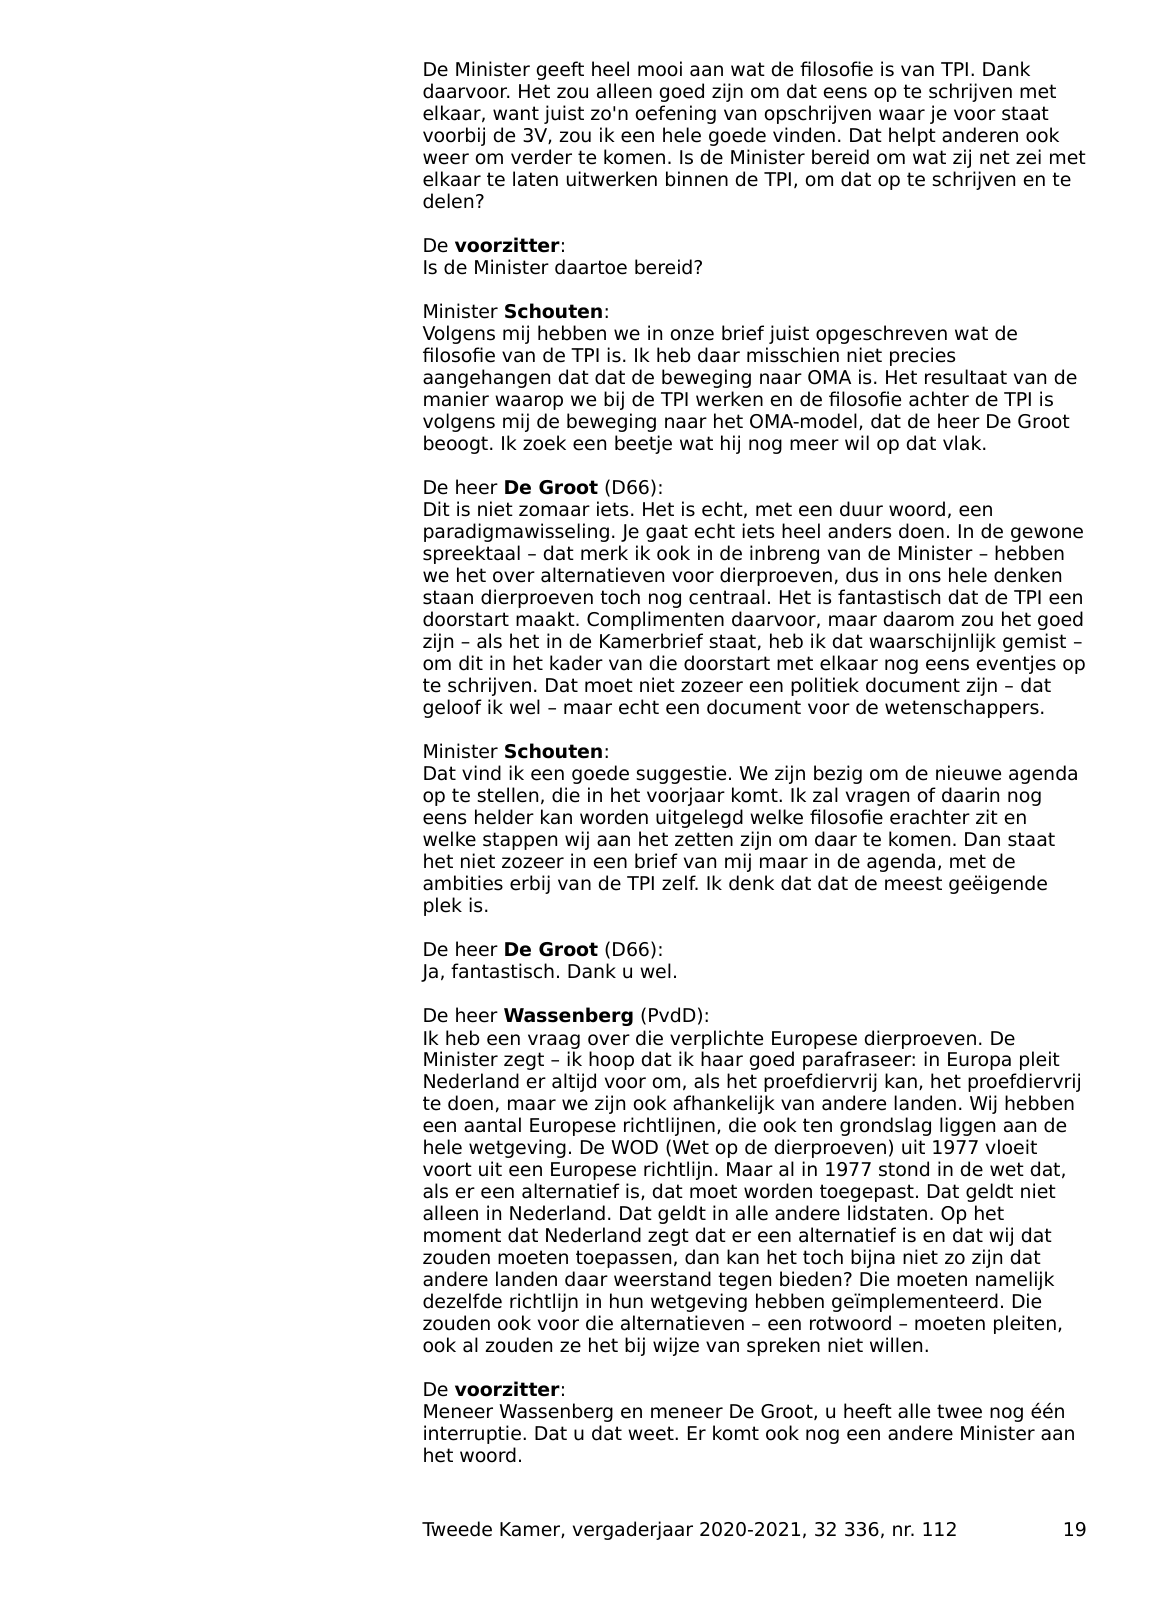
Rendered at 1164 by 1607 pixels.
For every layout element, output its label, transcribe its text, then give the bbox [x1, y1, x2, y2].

text Dit is niet zomaar iets. Het is echt, met een duur woord, een paradigmawisseling. Je gaat echt iets heel anders doen. In de gewone spreektaal – dat merk ik ook in de inbreng van de Minister – hebben we het over alternatieven voor dierproeven, dus in ons hele denken staan dierproeven toch nog centraal. Het is fantastisch dat de TPI een doorstart maakt. Complimenten daarvoor, maar daarom zou het goed zijn – als het in de Kamerbrief staat, heb ik dat waarschijnlijk gemist – om dit in het kader van die doorstart met elkaar nog eens eventjes op te schrijven. Dat moet niet zozeer een politiek document zijn – dat geloof ik wel – maar echt een document voor de wetenschappers. [422, 499, 1087, 719]
text Dat vind ik een goede suggestie. We zijn bezig om de nieuwe agenda op te stellen, die in het voorjaar komt. Ik zal vragen of daarin nog eens helder kan worden uitgelegd welke filosofie erachter zit en welke stappen wij aan het zetten zijn om daar te komen. Dan staat het niet zozeer in een brief van mij maar in de agenda, met de ambities erbij van de TPI zelf. Ik denk dat dat de meest geëigende plek is. [422, 763, 1087, 917]
text Meneer Wassenberg en meneer De Groot, u heeft alle twee nog één interruptie. Dat u dat weet. Er komt ook nog een andere Minister aan het woord. [422, 1401, 1087, 1467]
text De heer De Groot (D66): [422, 477, 1087, 499]
text De Minister geeft heel mooi aan wat de filosofie is van TPI. Dank daarvoor. Het zou alleen goed zijn om dat eens op te schrijven met elkaar, want juist zo'n oefening van opschrijven waar je voor staat voorbij de 3V, zou ik een hele goede vinden. Dat helpt anderen ook weer om verder te komen. Is de Minister bereid om wat zij net zei met elkaar te laten uitwerken binnen de TPI, om dat op te schrijven en te delen? [422, 59, 1087, 213]
text De voorzitter: [422, 235, 1087, 257]
text De heer De Groot (D66): [422, 939, 1087, 961]
text Ja, fantastisch. Dank u wel. [422, 961, 1087, 983]
text Is de Minister daartoe bereid? [422, 257, 1087, 279]
text Ik heb een vraag over die verplichte Europese dierproeven. De Minister zegt – ik hoop dat ik haar goed parafraseer: in Europa pleit Nederland er altijd voor om, als het proefdiervrij kan, het proefdiervrij te doen, maar we zijn ook afhankelijk van andere landen. Wij hebben een aantal Europese richtlijnen, die ook ten grondslag liggen aan de hele wetgeving. De WOD (Wet op de dierproeven) uit 1977 vloeit voort uit een Europese richtlijn. Maar al in 1977 stond in de wet dat, als er een alternatief is, dat moet worden toegepast. Dat geldt niet alleen in Nederland. Dat geldt in alle andere lidstaten. Op het moment dat Nederland zegt dat er een alternatief is en dat wij dat zouden moeten toepassen, dan kan het toch bijna niet zo zijn dat andere landen daar weerstand tegen bieden? Die moeten namelijk dezelfde richtlijn in hun wetgeving hebben geïmplementeerd. Die zouden ook voor die alternatieven – een rotwoord – moeten pleiten, ook al zouden ze het bij wijze van spreken niet willen. [422, 1027, 1087, 1357]
text De voorzitter: [422, 1379, 1087, 1401]
text Volgens mij hebben we in onze brief juist opgeschreven wat de filosofie van de TPI is. Ik heb daar misschien niet precies aangehangen dat dat de beweging naar OMA is. Het resultaat van de manier waarop we bij de TPI werken en de filosofie achter de TPI is volgens mij de beweging naar het OMA-model, dat de heer De Groot beoogt. Ik zoek een beetje wat hij nog meer wil op dat vlak. [422, 323, 1087, 455]
text Minister Schouten: [422, 301, 1087, 323]
text De heer Wassenberg (PvdD): [422, 1005, 1087, 1027]
text Minister Schouten: [422, 741, 1087, 763]
